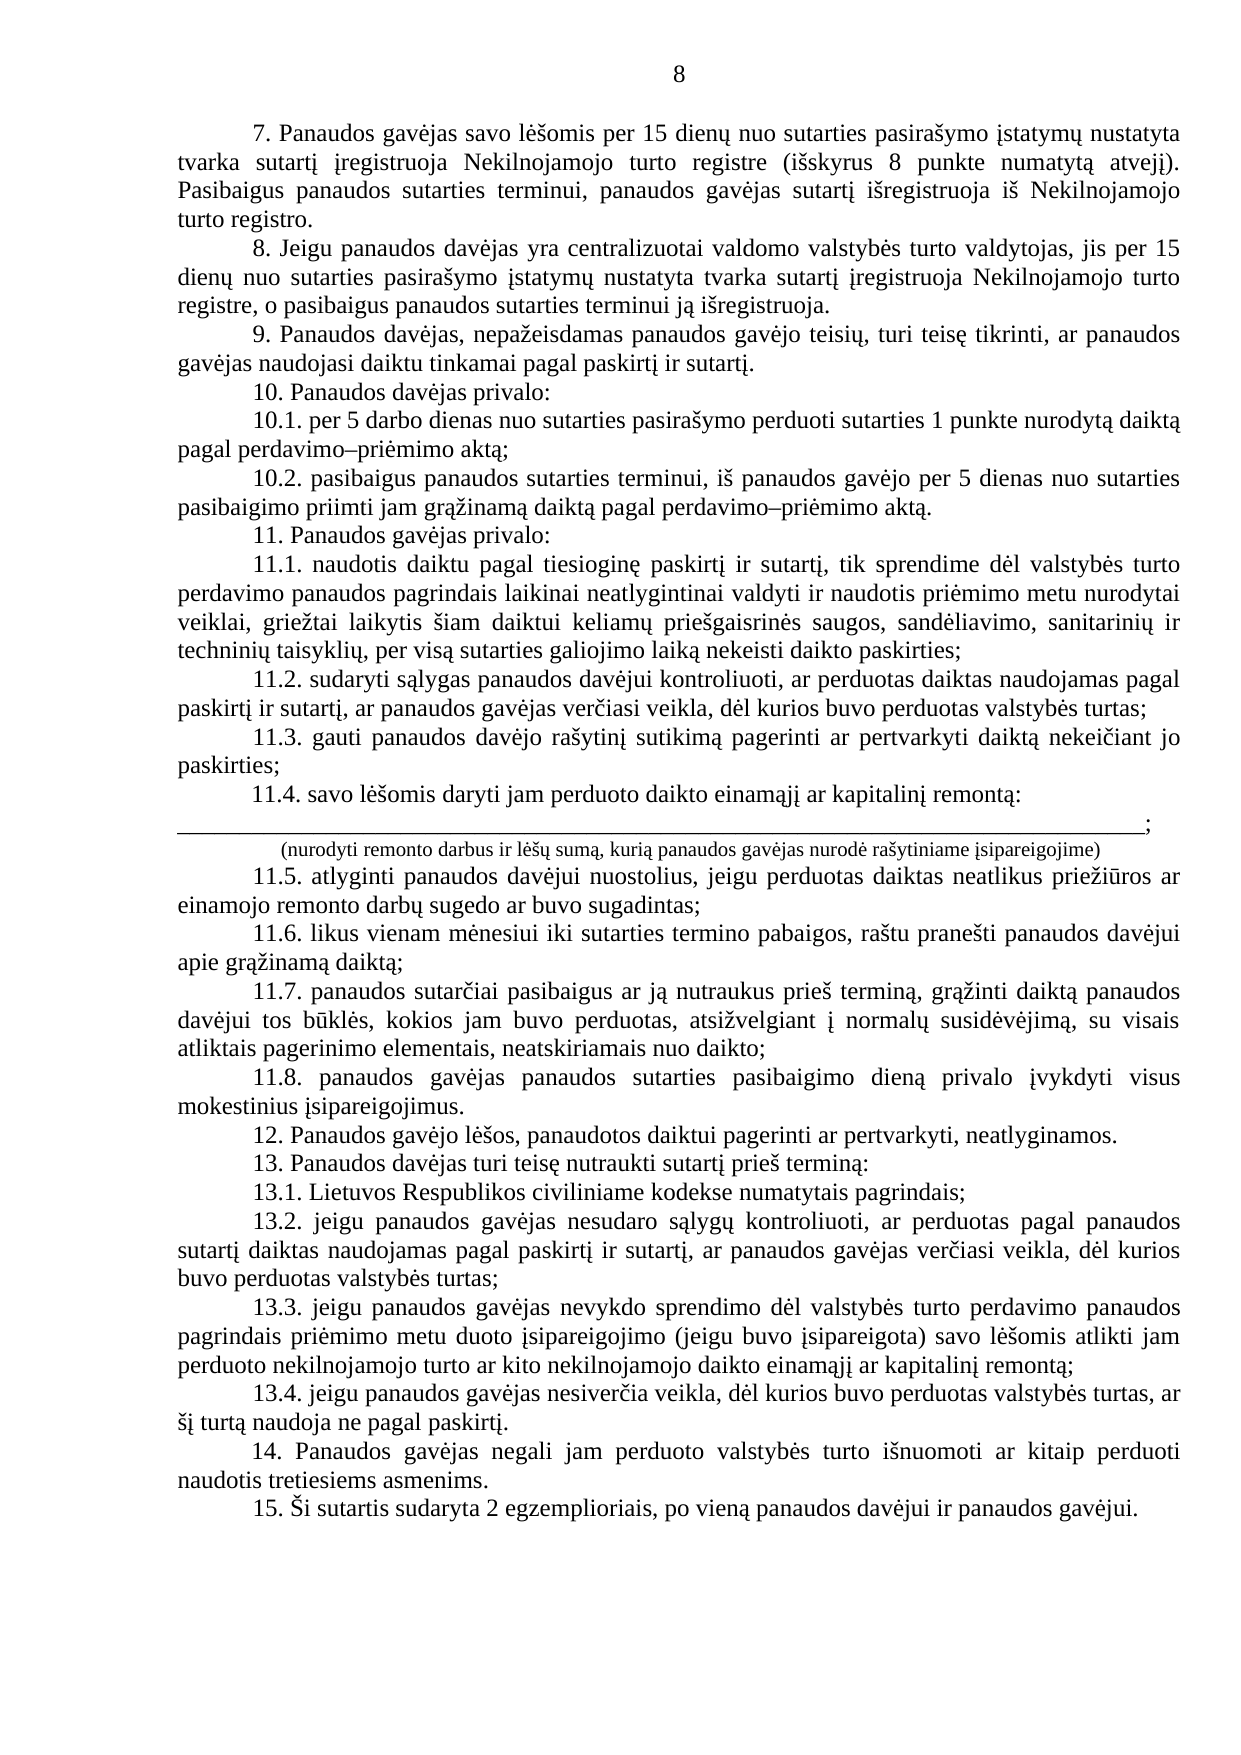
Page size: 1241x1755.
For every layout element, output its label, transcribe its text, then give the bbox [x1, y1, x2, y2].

text 11.5. atlyginti panaudos davėjui nuostolius, jeigu perduotas daiktas neatlikus priežiūros ar einamojo remonto darbų sugedo ar buvo sugadintas; [177, 861, 1181, 918]
text 10.2. pasibaigus panaudos sutarties terminui, iš panaudos gavėjo per 5 dienas nuo sutarties pasibaigimo priimti jam grąžinamą daiktą pagal perdavimo–priėmimo aktą. [177, 463, 1181, 521]
text 13.3. jeigu panaudos gavėjas nevykdo sprendimo dėl valstybės turto perdavimo panaudos pagrindais priėmimo metu duoto įsipareigojimo (jeigu buvo įsipareigota) savo lėšomis atlikti jam perduoto nekilnojamojo turto ar kito nekilnojamojo daikto einamąjį ar kapitalinį remontą; [177, 1292, 1181, 1378]
text ; [177, 808, 1181, 837]
text 13.2. jeigu panaudos gavėjas nesudaro sąlygų kontroliuoti, ar perduotas pagal panaudos sutartį daiktas naudojamas pagal paskirtį ir sutartį, ar panaudos gavėjas verčiasi veikla, dėl kurios buvo perduotas valstybės turtas; [177, 1206, 1181, 1292]
text 7. Panaudos gavėjas savo lėšomis per 15 dienų nuo sutarties pasirašymo įstatymų nustatyta tvarka sutartį įregistruoja Nekilnojamojo turto registre (išskyrus 8 punkte numatytą atvejį). Pasibaigus panaudos sutarties terminui, panaudos gavėjas sutartį išregistruoja iš Nekilnojamojo turto registro. [177, 118, 1181, 233]
text 11.7. panaudos sutarčiai pasibaigus ar ją nutraukus prieš terminą, grąžinti daiktą panaudos davėjui tos būklės, kokios jam buvo perduotas, atsižvelgiant į normalų susidėvėjimą, su visais atliktais pagerinimo elementais, neatskiriamais nuo daikto; [177, 976, 1181, 1062]
text 14. Panaudos gavėjas negali jam perduoto valstybės turto išnuomoti ar kitaip perduoti naudotis tretiesiems asmenims. [177, 1436, 1181, 1493]
text 10. Panaudos davėjas privalo: [177, 377, 1181, 406]
text 11. Panaudos gavėjas privalo: [177, 521, 1181, 549]
text 13.4. jeigu panaudos gavėjas nesiverčia veikla, dėl kurios buvo perduotas valstybės turtas, ar šį turtą naudoja ne pagal paskirtį. [177, 1378, 1181, 1436]
text 10.1. per 5 darbo dienas nuo sutarties pasirašymo perduoti sutarties 1 punkte nurodytą daiktą pagal perdavimo–priėmimo aktą; [177, 406, 1181, 463]
text 12. Panaudos gavėjo lėšos, panaudotos daiktui pagerinti ar pertvarkyti, neatlyginamos. [177, 1120, 1181, 1148]
text (nurodyti remonto darbus ir lėšų sumą, kurią panaudos gavėjas nurodė rašytiniame įsipareigojime) [177, 837, 1181, 861]
text 15. Ši sutartis sudaryta 2 egzemplioriais, po vieną panaudos davėjui ir panaudos gavėjui. [177, 1493, 1181, 1522]
text 9. Panaudos davėjas, nepažeisdamas panaudos gavėjo teisių, turi teisę tikrinti, ar panaudos gavėjas naudojasi daiktu tinkamai pagal paskirtį ir sutartį. [177, 319, 1181, 377]
text 8. Jeigu panaudos davėjas yra centralizuotai valdomo valstybės turto valdytojas, jis per 15 dienų nuo sutarties pasirašymo įstatymų nustatyta tvarka sutartį įregistruoja Nekilnojamojo turto registre, o pasibaigus panaudos sutarties terminui ją išregistruoja. [177, 233, 1181, 319]
text 13. Panaudos davėjas turi teisę nutraukti sutartį prieš terminą: [177, 1148, 1181, 1177]
text 11.1. naudotis daiktu pagal tiesioginę paskirtį ir sutartį, tik sprendime dėl valstybės turto perdavimo panaudos pagrindais laikinai neatlygintinai valdyti ir naudotis priėmimo metu nurodytai veiklai, griežtai laikytis šiam daiktui keliamų priešgaisrinės saugos, sandėliavimo, sanitarinių ir techninių taisyklių, per visą sutarties galiojimo laiką nekeisti daikto paskirties; [177, 549, 1181, 664]
text 11.8. panaudos gavėjas panaudos sutarties pasibaigimo dieną privalo įvykdyti visus mokestinius įsipareigojimus. [177, 1062, 1181, 1120]
text 11.4. savo lėšomis daryti jam perduoto daikto einamąjį ar kapitalinį remontą: [177, 779, 1181, 808]
text 11.6. likus vienam mėnesiui iki sutarties termino pabaigos, raštu pranešti panaudos davėjui apie grąžinamą daiktą; [177, 918, 1181, 976]
text 13.1. Lietuvos Respublikos civiliniame kodekse numatytais pagrindais; [177, 1177, 1181, 1206]
text 11.3. gauti panaudos davėjo rašytinį sutikimą pagerinti ar pertvarkyti daiktą nekeičiant jo paskirties; [177, 722, 1181, 779]
text 11.2. sudaryti sąlygas panaudos davėjui kontroliuoti, ar perduotas daiktas naudojamas pagal paskirtį ir sutartį, ar panaudos gavėjas verčiasi veikla, dėl kurios buvo perduotas valstybės turtas; [177, 664, 1181, 722]
